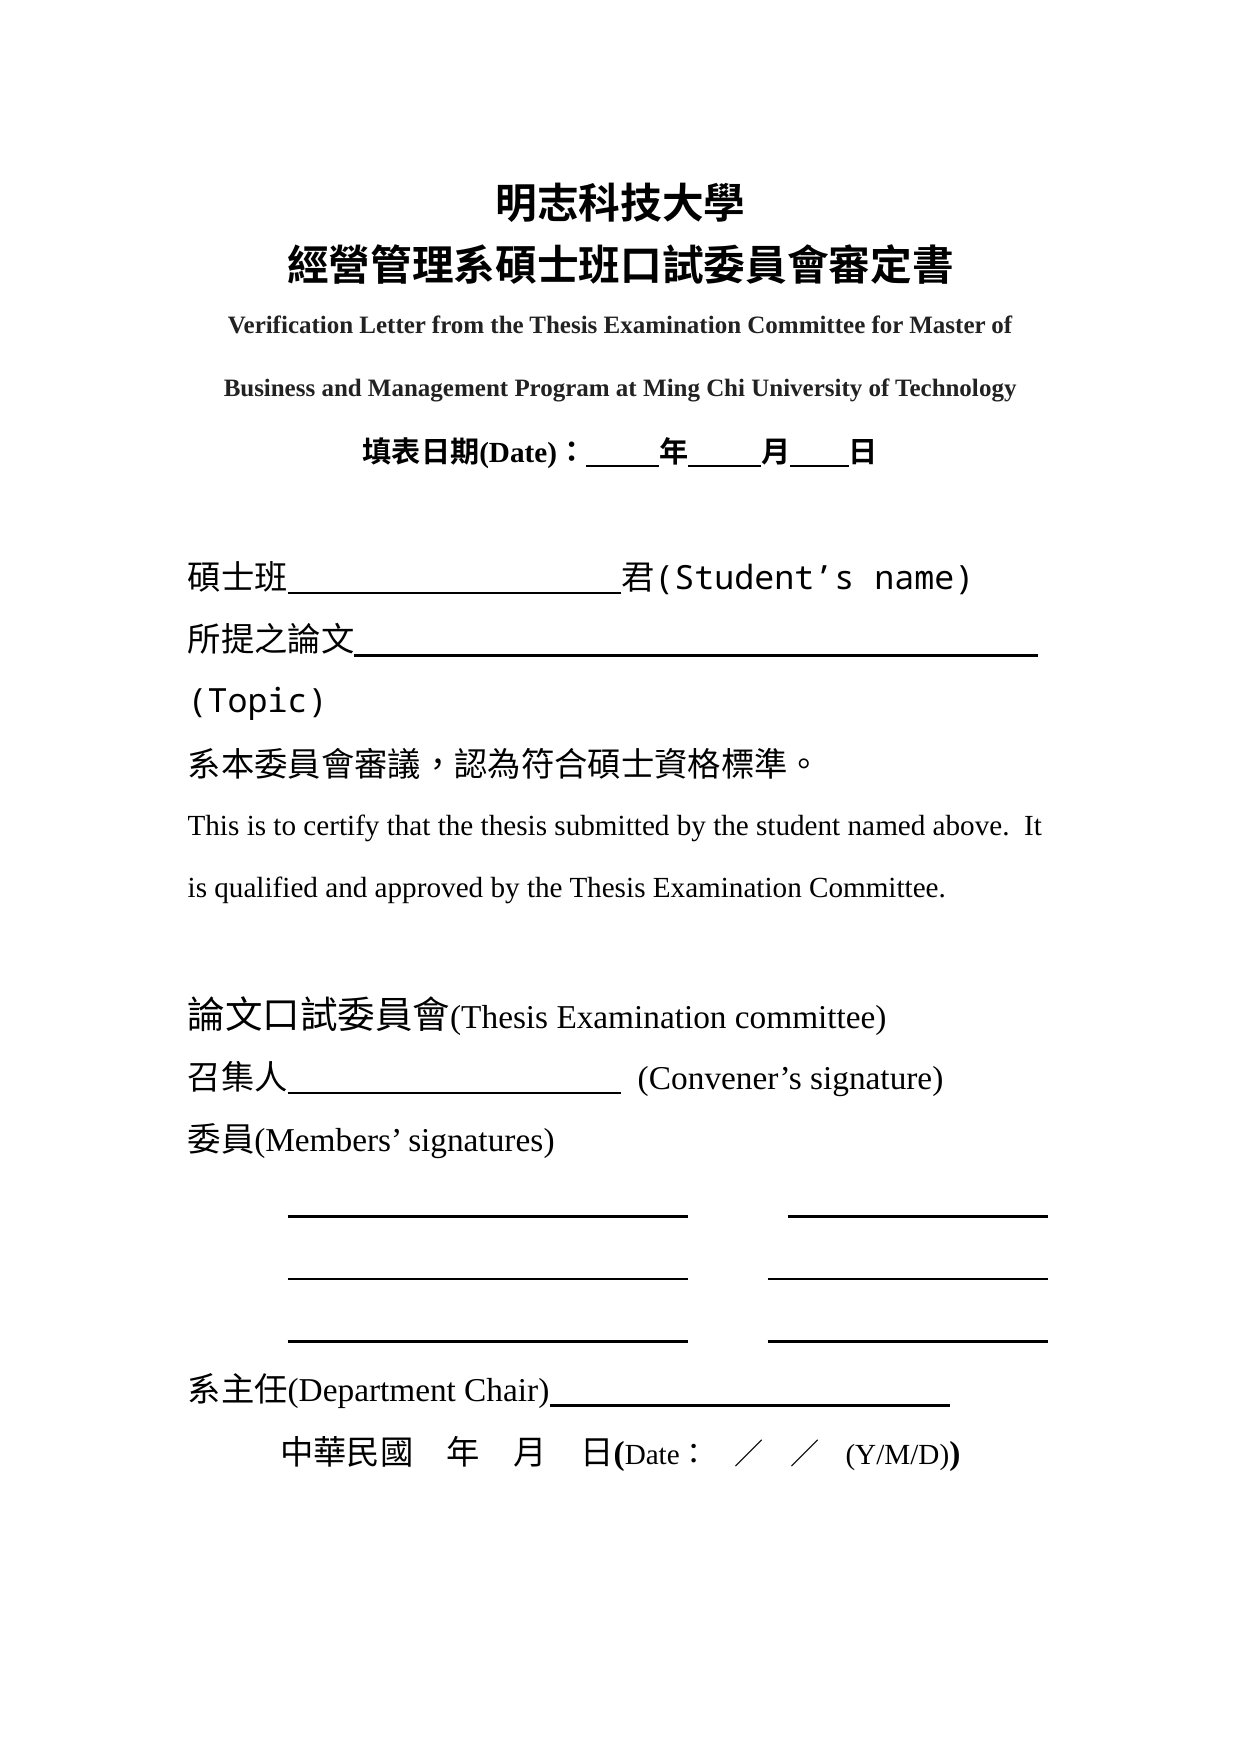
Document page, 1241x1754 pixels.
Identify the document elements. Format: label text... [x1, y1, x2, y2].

text 所提之論文 (Topic) [187, 596, 1053, 721]
text 召集人 (Convener’s signature) [187, 1033, 1053, 1096]
text 碩士班 君(Student’s name) [187, 533, 1053, 596]
text Verification Letter from the Thesis Examination Committee for Master of Business and Management Program at Ming Chi University of Technology [187, 283, 1053, 408]
text 系主任(Department Chair) [187, 1346, 1053, 1408]
text This is to certify that the thesis submitted by the student named above. It is qualified and approved by the Thesis Examination Committee. [187, 783, 1053, 908]
text 委員(Members’ signatures) [187, 1096, 1053, 1158]
text 填表日期(Date)： 年 月 日 [187, 408, 1053, 471]
text 論文口試委員會(Thesis Examination committee) [187, 971, 1053, 1033]
text 系本委員會審議，認為符合碩士資格標準。 [187, 721, 1053, 783]
text 中華民國 年 月 日(Date： ／ ／ (Y/M/D)) [187, 1408, 1053, 1471]
text 明志科技大學 [187, 158, 1053, 221]
text 經營管理系碩士班口試委員會審定書 [187, 221, 1053, 283]
